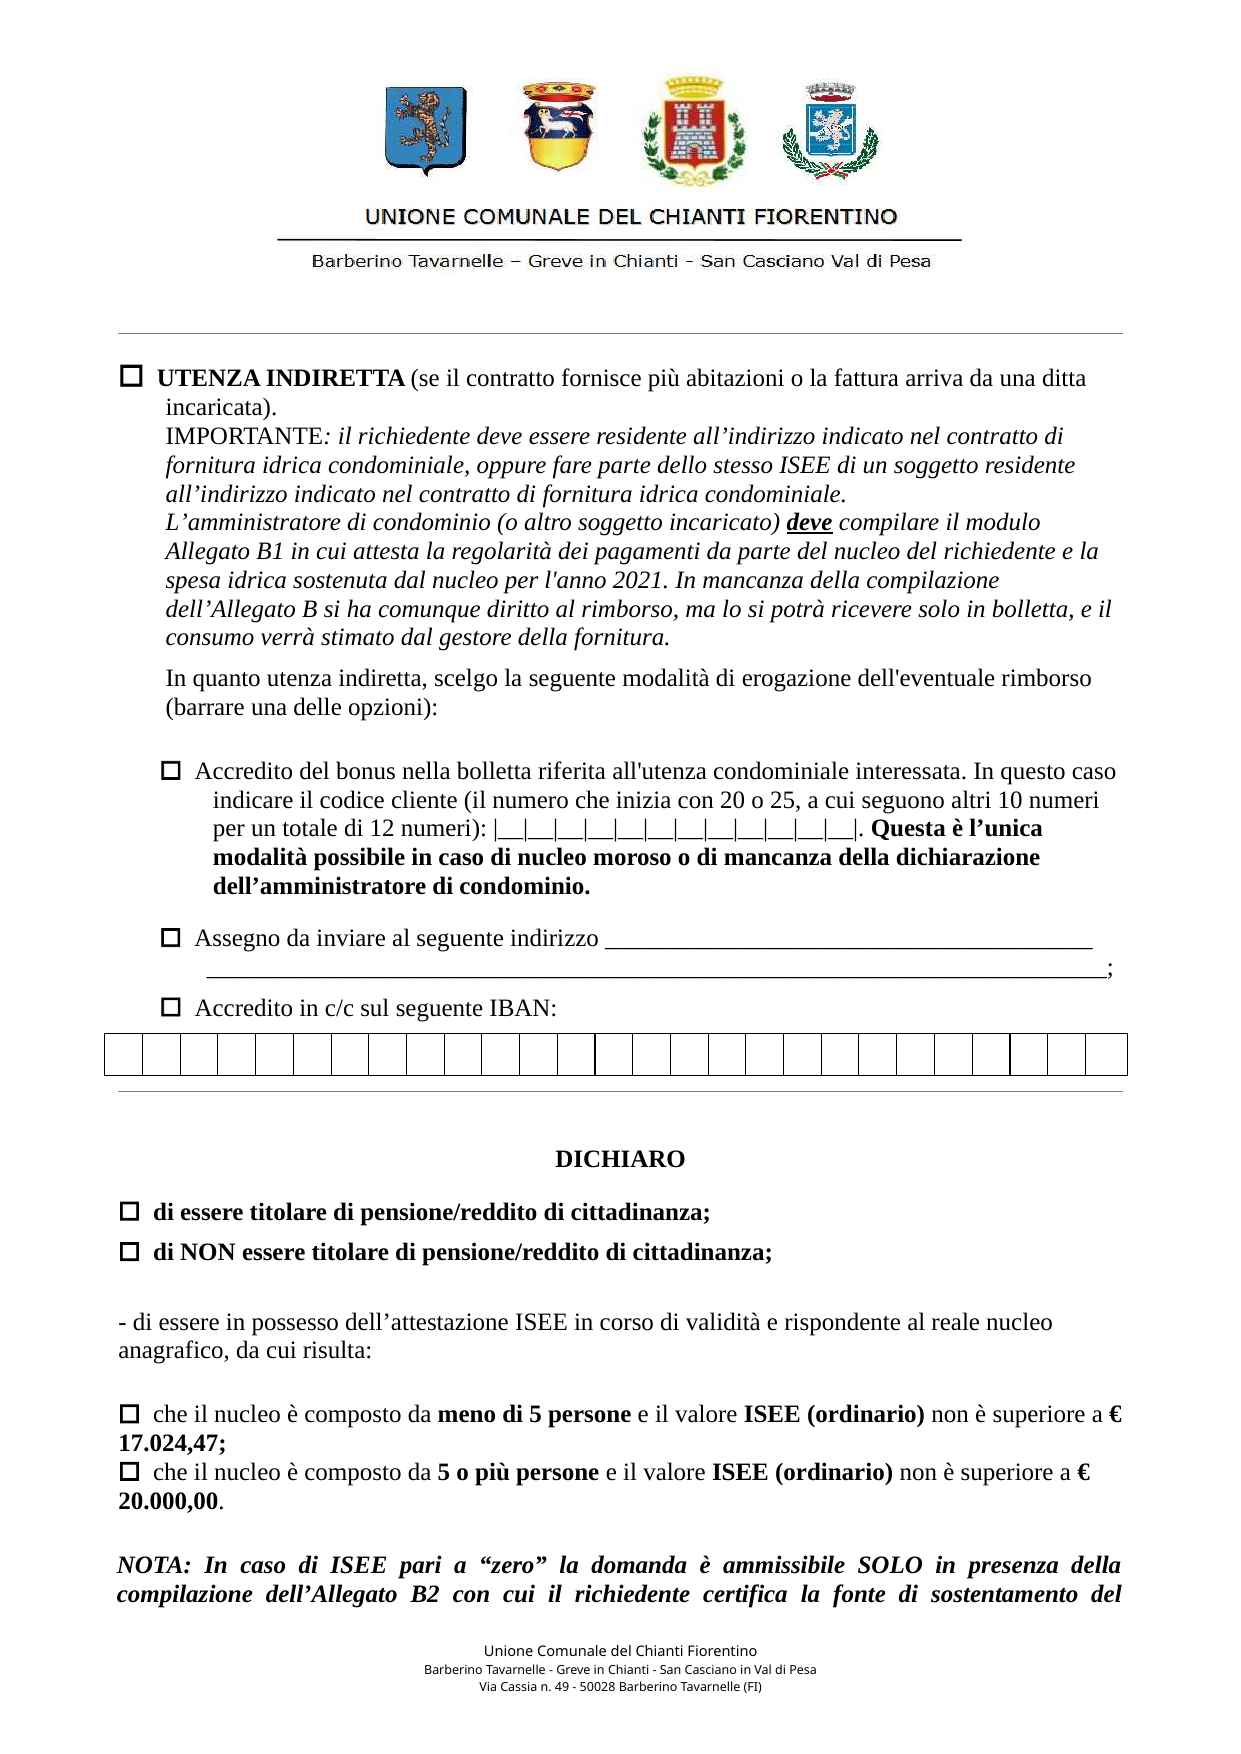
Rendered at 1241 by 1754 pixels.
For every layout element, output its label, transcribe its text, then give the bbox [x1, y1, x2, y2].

table_header [558, 1034, 594, 1075]
text NOTA: In caso di ISEE pari a “zero” la domanda è ammissibile SOLO in presenza della compilazione dell’Allegato B2 con cui il richiedente certifica la fonte di sostentamento del [117, 1550, 1123, 1607]
text - di essere in possesso dell’attestazione ISEE in corso di validità e rispondente al reale nucleo anagrafico, da cui risulta: [118, 1278, 1123, 1364]
table_header [633, 1034, 670, 1075]
picture [277, 62, 962, 275]
table_header [1086, 1034, 1127, 1075]
table_header [181, 1034, 217, 1075]
table_header [520, 1034, 557, 1075]
table_header [1011, 1034, 1047, 1075]
table_header [143, 1034, 180, 1075]
table_header [671, 1034, 708, 1075]
table_header [218, 1034, 255, 1075]
table_header [256, 1034, 293, 1075]
text £ che il nucleo è composto da meno di 5 persone e il valore ISEE (ordinario) non è superiore a € 17.024,47; £ che il nucleo è composto da 5 o più persone e il valore ISEE (ordinario) non è superiore a € 20.000,00. [118, 1399, 1123, 1514]
text £ Assegno da inviare al seguente indirizzo _______________________________________ ________________________________________________________________________; [159, 923, 1123, 981]
table_header [859, 1034, 896, 1075]
text In quanto utenza indiretta, scelgo la seguente modalità di erogazione dell'eventuale rimborso (barrare una delle opzioni): [165, 663, 1123, 721]
table_header [596, 1034, 632, 1075]
table_header [445, 1034, 481, 1075]
table_header [1048, 1034, 1085, 1075]
table_header [482, 1034, 519, 1075]
table_header [822, 1034, 858, 1075]
table_header [935, 1034, 972, 1075]
text £ di essere titolare di pensione/reddito di cittadinanza; [118, 1197, 1123, 1226]
table_header [784, 1034, 821, 1075]
table_header [294, 1034, 331, 1075]
table_header [369, 1034, 406, 1075]
table_header [746, 1034, 783, 1075]
table_header [897, 1034, 934, 1075]
text £ Accredito del bonus nella bolletta riferita all'utenza condominiale interessata. In questo caso indicare il codice cliente (il numero che inizia con 20 o 25, a cui seguono altri 10 numeri per un totale di 12 numeri): |__|__|__|__|__|__|__|__|__|__|__|__|. Questa è l’unica modalità possibile in caso di nucleo moroso o di mancanza della dichiarazione dell’amministratore di condominio. [159, 756, 1123, 900]
text £ UTENZA INDIRETTA (se il contratto fornisce più abitazioni o la fattura arriva da una ditta incaricata). IMPORTANTE: il richiedente deve essere residente all’indirizzo indicato nel contratto di fornitura idrica condominiale, oppure fare parte dello stesso ISEE di un soggetto residente all’indirizzo indicato nel contratto di fornitura idrica condominiale. L’amministratore di condominio (o altro soggetto incaricato) deve compilare il modulo Allegato B1 in cui attesta la regolarità dei pagamenti da parte del nucleo del richiedente e la spesa idrica sostenuta dal nucleo per l'anno 2021. In mancanza della compilazione dell’Allegato B si ha comunque diritto al rimborso, ma lo si potrà ricevere solo in bolletta, e il consumo verrà stimato dal gestore della fornitura. [118, 363, 1123, 651]
text DICHIARO [118, 1144, 1123, 1173]
table_header [105, 1034, 142, 1075]
table_header [407, 1034, 444, 1075]
table_header [332, 1034, 368, 1075]
table_header [709, 1034, 745, 1075]
text £ Accredito in c/c sul seguente IBAN: [159, 993, 1123, 1021]
text £ di NON essere titolare di pensione/reddito di cittadinanza; [118, 1237, 1123, 1266]
table_header [973, 1034, 1009, 1075]
